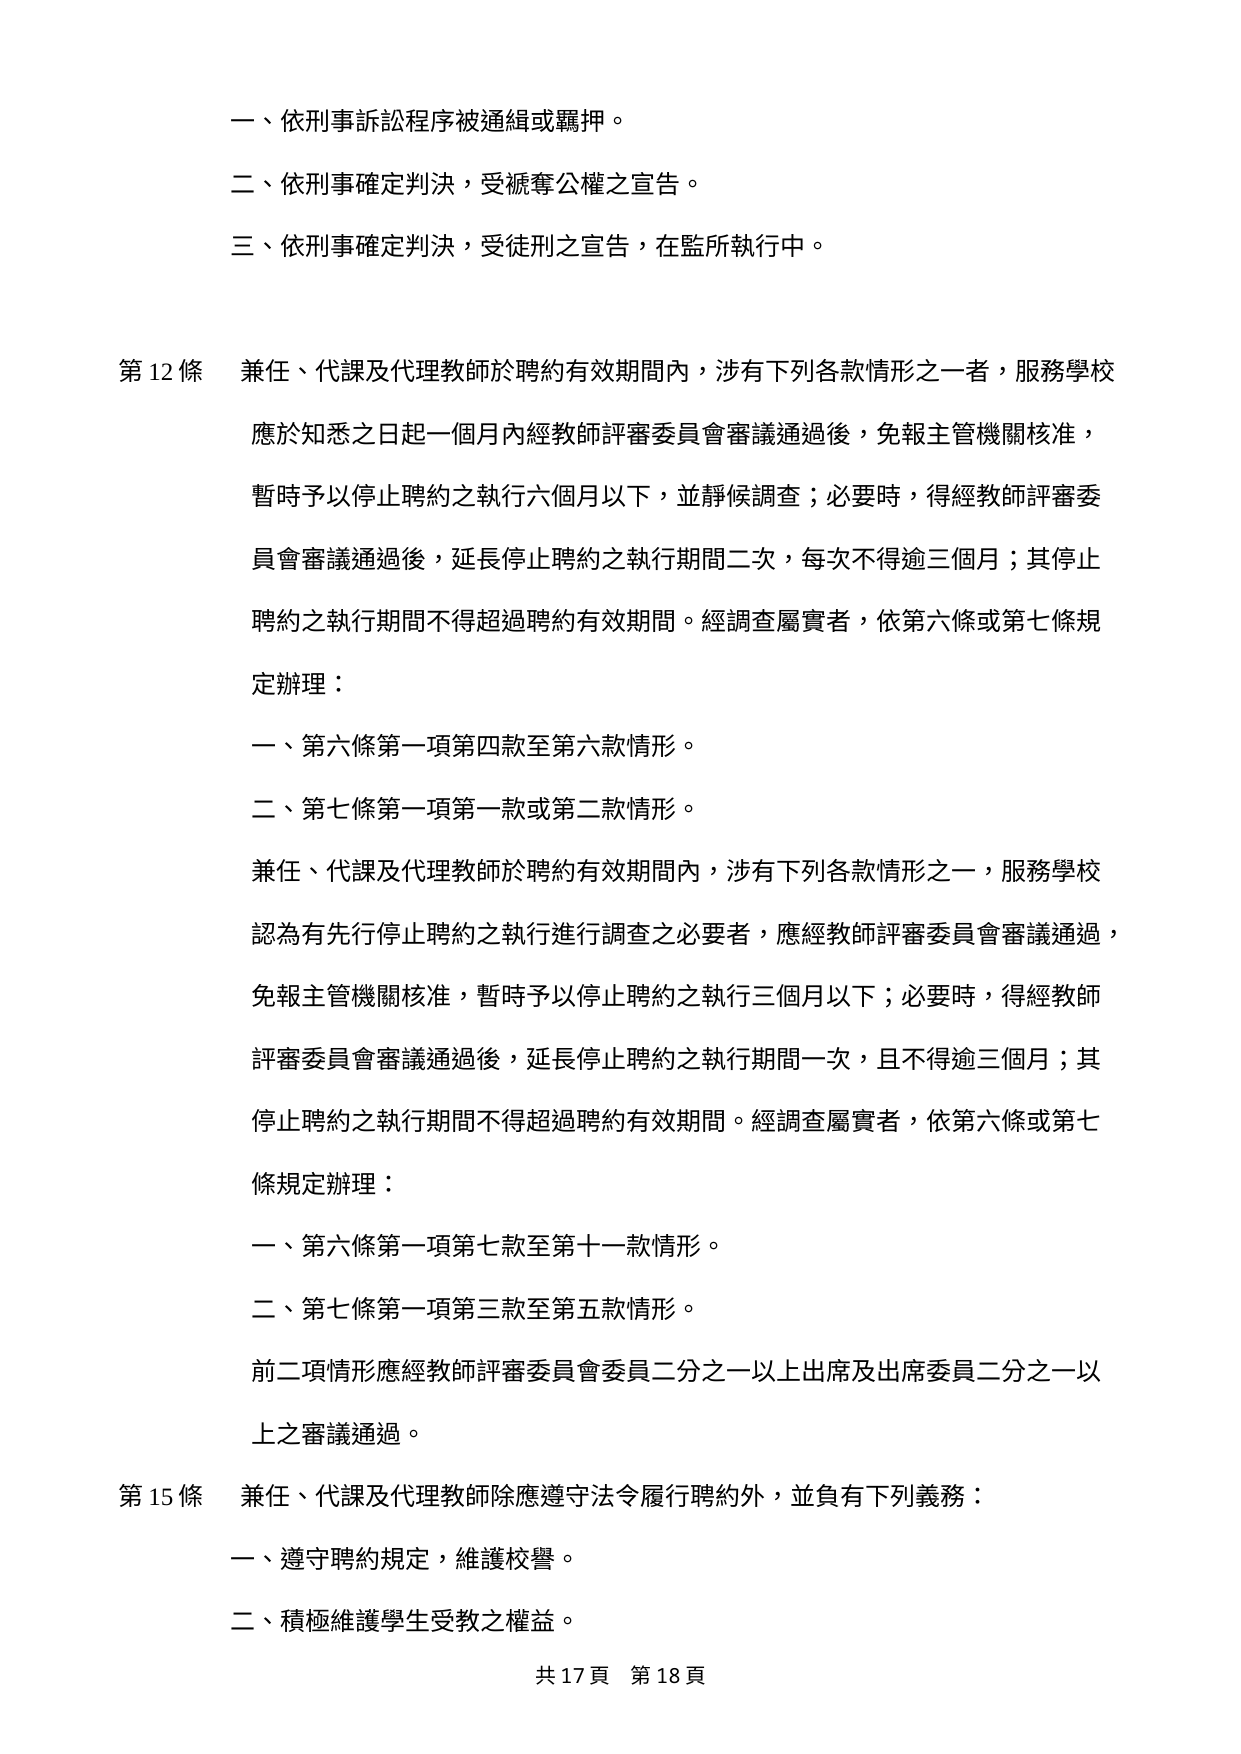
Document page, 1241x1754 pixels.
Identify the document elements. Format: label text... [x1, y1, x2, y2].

text 三、依刑事確定判決，受徒刑之宣告，在監所執行中。 [218, 203, 1122, 266]
text 二、依刑事確定判決，受褫奪公權之宣告。 [218, 141, 1122, 203]
text 一、依刑事訴訟程序被通緝或羈押。 [218, 78, 1122, 141]
text 一、遵守聘約規定，維護校譽。 [218, 1516, 1122, 1578]
text 第15條 兼任、代課及代理教師除應遵守法令履行聘約外，並負有下列義務： [118, 1453, 1122, 1516]
text 兼任、代課及代理教師於聘約有效期間內，涉有下列各款情形之一，服務學校認為有先行停止聘約之執行進行調查之必要者，應經教師評審委員會審議通過，免報主管機關核准，暫時予以停止聘約之執行三個月以下；必要時，得經教師評審委員會審議通過後，延長停止聘約之執行期間一次，且不得逾三個月；其停止聘約之執行期間不得超過聘約有效期間。經調查屬實者，依第六條或第七條規定辦理： [251, 828, 1122, 1203]
text 前二項情形應經教師評審委員會委員二分之一以上出席及出席委員二分之一以上之審議通過。 [251, 1328, 1122, 1453]
text 第12條 兼任、代課及代理教師於聘約有效期間內，涉有下列各款情形之一者，服務學校應於知悉之日起一個月內經教師評審委員會審議通過後，免報主管機關核准，暫時予以停止聘約之執行六個月以下，並靜候調查；必要時，得經教師評審委員會審議通過後，延長停止聘約之執行期間二次，每次不得逾三個月；其停止聘約之執行期間不得超過聘約有效期間。經調查屬實者，依第六條或第七條規定辦理： [118, 328, 1122, 703]
text 一、第六條第一項第七款至第十一款情形。 [251, 1203, 1122, 1266]
text 一、第六條第一項第四款至第六款情形。 [251, 703, 1122, 766]
text 二、第七條第一項第三款至第五款情形。 [251, 1266, 1122, 1328]
text 二、第七條第一項第一款或第二款情形。 [251, 766, 1122, 828]
text 二、積極維護學生受教之權益。 [218, 1578, 1122, 1641]
